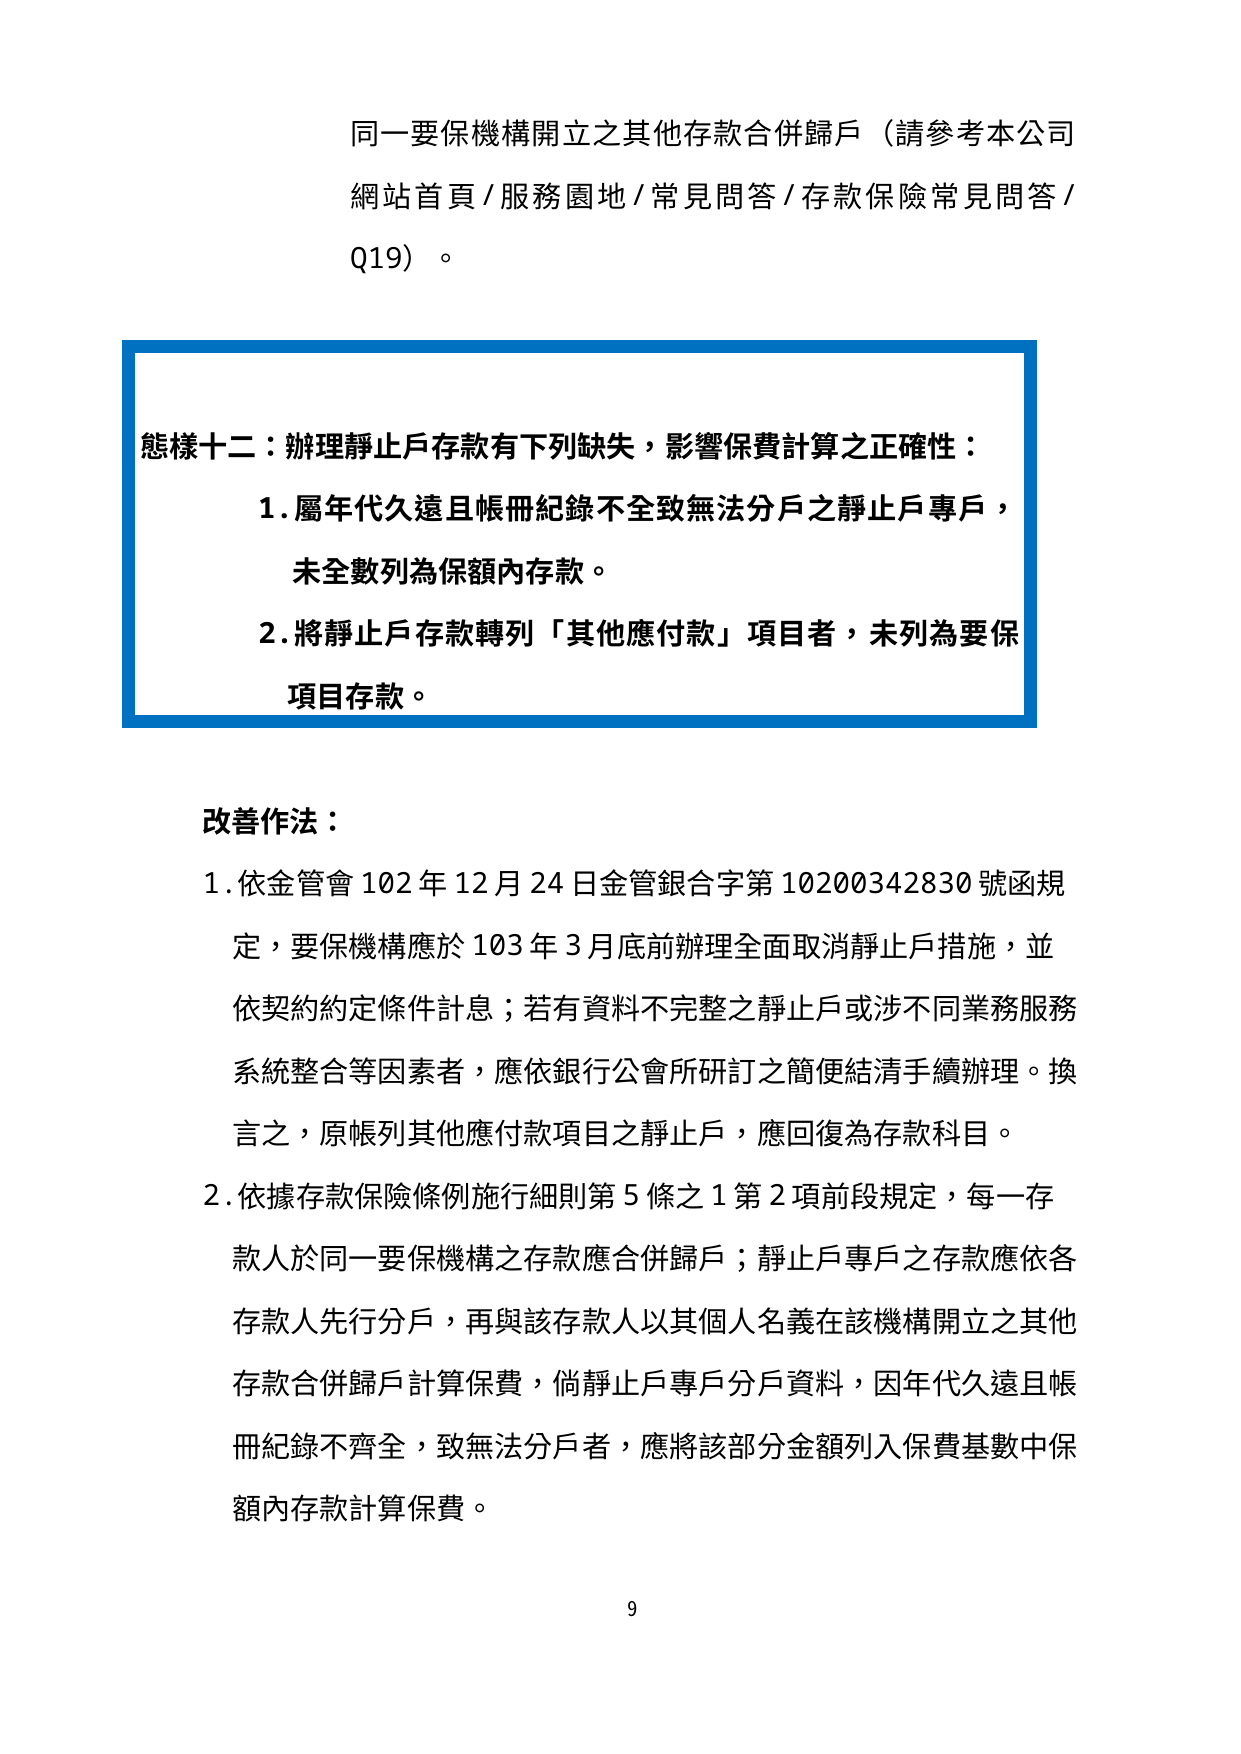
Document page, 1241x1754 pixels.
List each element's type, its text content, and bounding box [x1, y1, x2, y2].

text 改善作法： [202, 778, 1078, 840]
table_header 態樣十二：辦理靜止戶存款有下列缺失，影響保費計算之正確性： 1.屬年代久遠且帳冊紀錄不全致無法分戶之靜止戶專戶，未全數列為保額內存款。 2.將靜止戶存款轉列「其他應付款」項目者，未列為要保項目存款。 [135, 353, 1024, 715]
text 同一要保機構開立之其他存款合併歸戶（請參考本公司網站首頁/服務園地/常見問答/存款保險常見問答/Q19）。 [202, 90, 1078, 278]
text 1.依金管會102年12月24日金管銀合字第10200342830號函規定，要保機構應於103年3月底前辦理全面取消靜止戶措施，並依契約約定條件計息；若有資料不完整之靜止戶或涉不同業務服務系統整合等因素者，應依銀行公會所研訂之簡便結清手續辦理。換言之，原帳列其他應付款項目之靜止戶，應回復為存款科目。 [202, 840, 1078, 1153]
text 2.依據存款保險條例施行細則第5條之1第2項前段規定，每一存款人於同一要保機構之存款應合併歸戶；靜止戶專戶之存款應依各存款人先行分戶，再與該存款人以其個人名義在該機構開立之其他存款合併歸戶計算保費，倘靜止戶專戶分戶資料，因年代久遠且帳冊紀錄不齊全，致無法分戶者，應將該部分金額列入保費基數中保額內存款計算保費。 [202, 1153, 1078, 1528]
